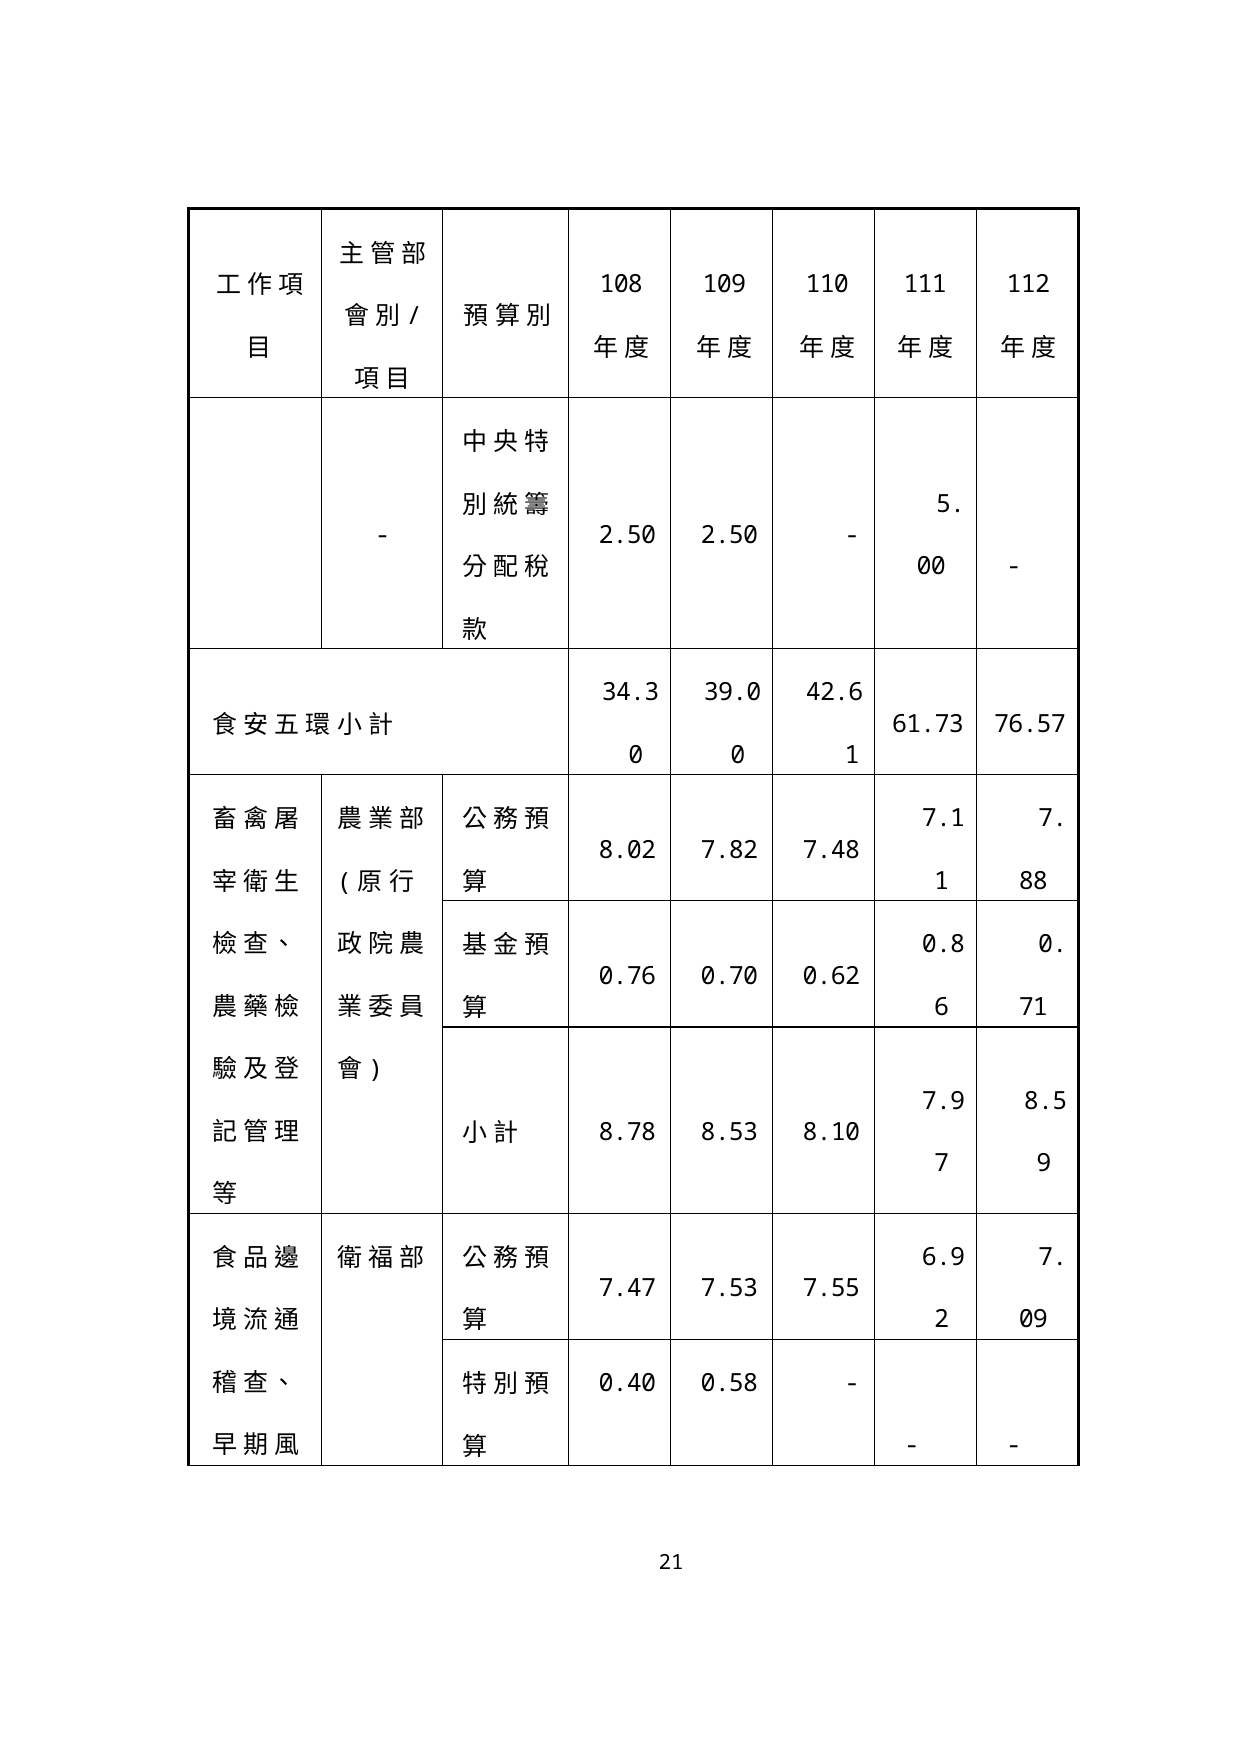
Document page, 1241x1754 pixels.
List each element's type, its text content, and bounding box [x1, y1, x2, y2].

table_cell 7.82 [671, 775, 772, 900]
table_cell 8.78 [569, 1028, 670, 1213]
table_cell 6.92 [875, 1214, 976, 1339]
table_cell 公務預算 [443, 775, 568, 900]
table_cell - [322, 398, 442, 648]
table_header 111 年度 [875, 210, 976, 397]
table_cell 公務預算 [443, 1214, 568, 1339]
table_cell 小計 [443, 1028, 568, 1213]
table_header 109 年度 [671, 210, 772, 397]
table_cell 8.02 [569, 775, 670, 900]
table_cell 0.40 [569, 1340, 670, 1465]
table_cell 2.50 [569, 398, 670, 648]
table_header 預算別 [443, 210, 568, 397]
table_header 110 年度 [773, 210, 874, 397]
table_cell - [977, 398, 1077, 648]
table_cell 0.70 [671, 901, 772, 1026]
table_cell 0.62 [773, 901, 874, 1026]
table_cell 42.61 [773, 649, 874, 774]
table_cell 61.73 [875, 649, 976, 774]
table_cell 7.88 [977, 775, 1077, 900]
table_cell 0.58 [671, 1340, 772, 1465]
table_cell 衛福部 [322, 1214, 442, 1465]
table_cell 8.53 [671, 1028, 772, 1213]
table_cell 食品邊境流通稽查、早期風 [190, 1214, 321, 1465]
table_cell 食安五環小計 [190, 649, 568, 774]
table_header 108 年度 [569, 210, 670, 397]
table_cell 特別預算 [443, 1340, 568, 1465]
table_cell [190, 398, 321, 648]
table_header 工作項目 [190, 210, 321, 397]
table_cell 畜禽屠宰衛生檢查、農藥檢驗及登記管理等 [190, 775, 321, 1213]
table_cell 7.97 [875, 1028, 976, 1213]
table_cell 7.47 [569, 1214, 670, 1339]
table_cell - [875, 1340, 976, 1465]
table_cell 7.09 [977, 1214, 1077, 1339]
table_cell 7.48 [773, 775, 874, 900]
table_cell 8.10 [773, 1028, 874, 1213]
table_cell 0.86 [875, 901, 976, 1026]
table_cell 2.50 [671, 398, 772, 648]
table_cell 7.11 [875, 775, 976, 900]
table_header 主管部會別/項目 [322, 210, 442, 397]
table_cell 34.30 [569, 649, 670, 774]
table_cell 0.76 [569, 901, 670, 1026]
table_cell - [773, 1340, 874, 1465]
table_cell 農業部 (原行政院農業委員會) [322, 775, 442, 1213]
table_cell - [977, 1340, 1077, 1465]
table_cell - [773, 398, 874, 648]
table_cell 8.59 [977, 1028, 1077, 1213]
table_cell 中央特別統籌分配稅款 [443, 398, 568, 648]
table_cell 76.57 [977, 649, 1077, 774]
table_cell 5.00 [875, 398, 976, 648]
table_cell 7.55 [773, 1214, 874, 1339]
table_cell 0.71 [977, 901, 1077, 1026]
table_cell 基金預算 [443, 901, 568, 1026]
table_header 112 年度 [977, 210, 1077, 397]
table_cell 7.53 [671, 1214, 772, 1339]
table_cell 39.00 [671, 649, 772, 774]
